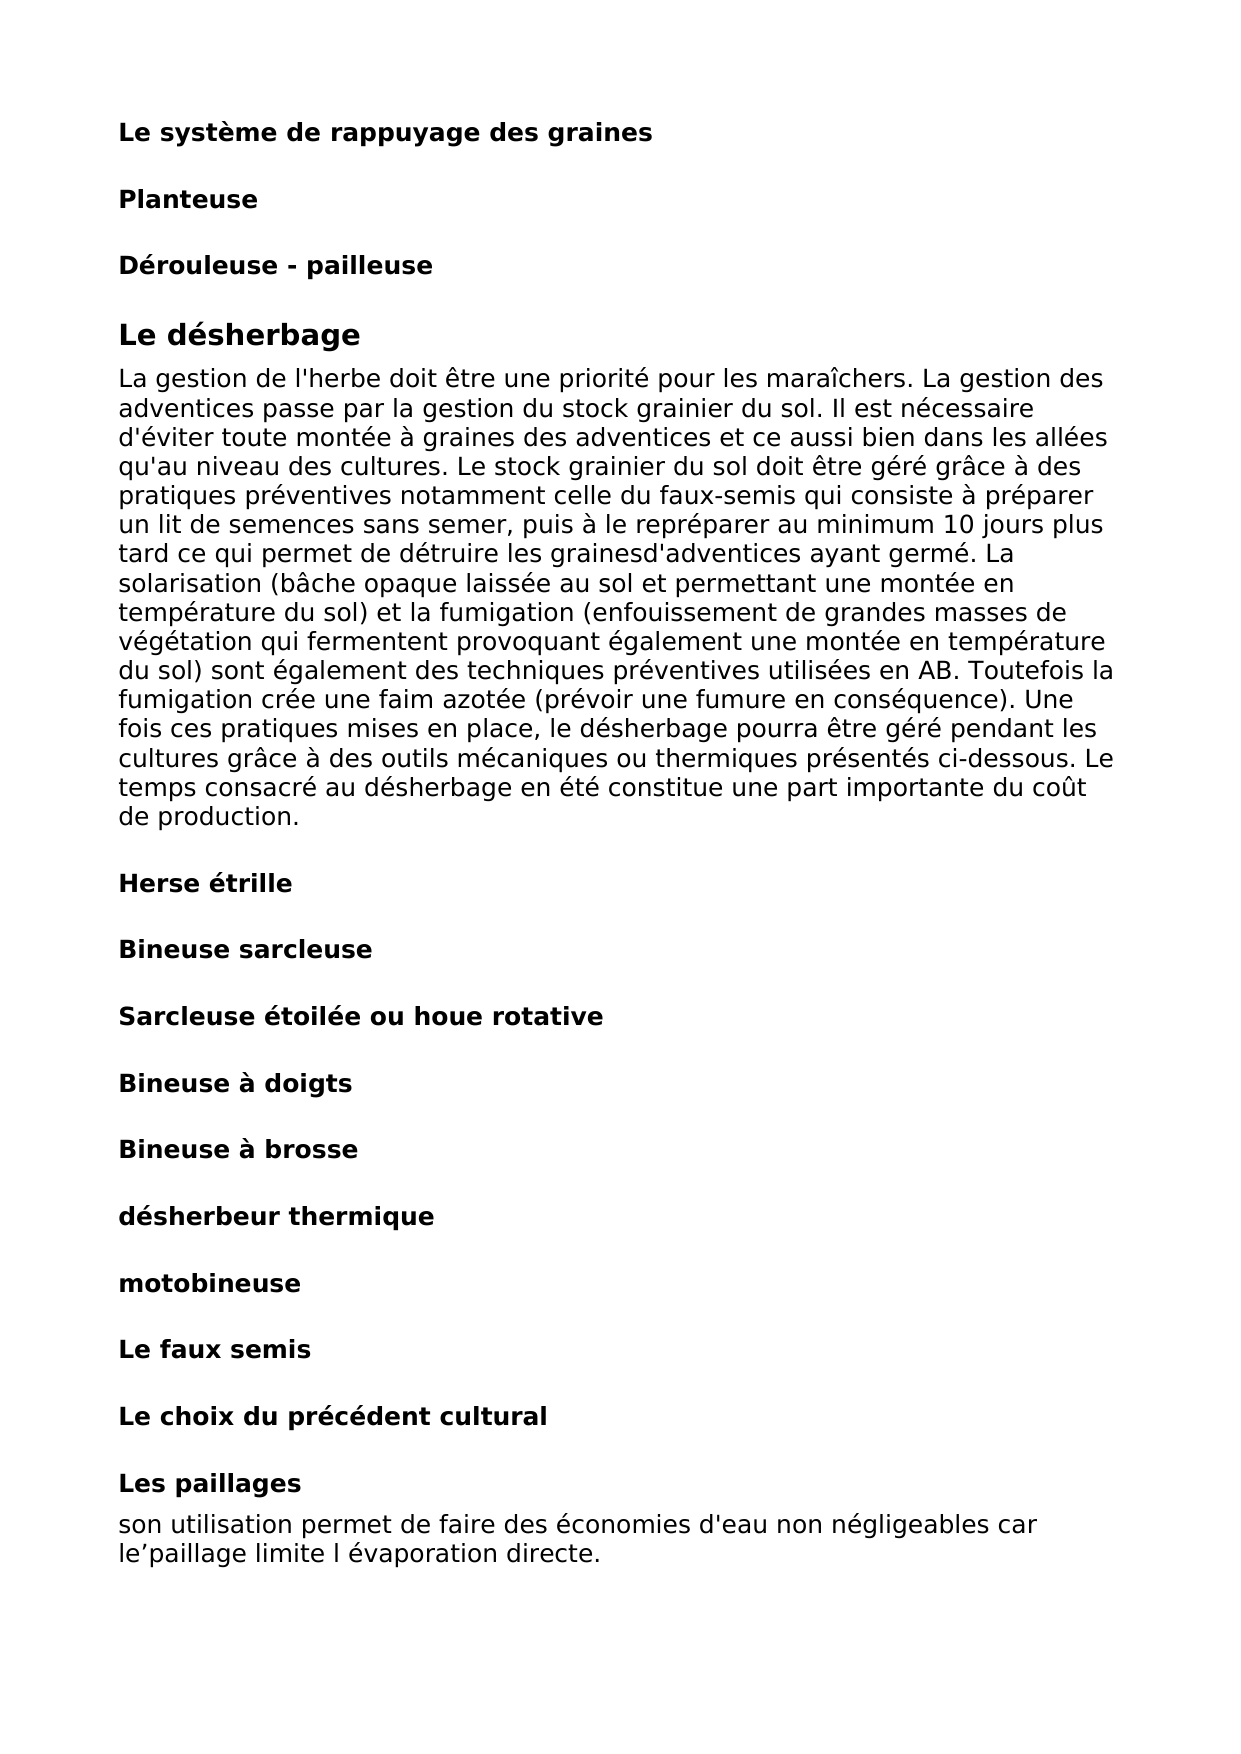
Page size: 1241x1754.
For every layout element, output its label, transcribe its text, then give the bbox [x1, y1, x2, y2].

subtitle Les paillages [118, 1469, 1122, 1498]
subtitle Bineuse à doigts [118, 1069, 1122, 1098]
subtitle Bineuse à brosse [118, 1135, 1122, 1164]
subtitle Le faux semis [118, 1335, 1122, 1364]
subtitle désherbeur thermique [118, 1202, 1122, 1231]
subtitle Le système de rappuyage des graines [118, 118, 1122, 147]
subtitle Sarcleuse étoilée ou houe rotative [118, 1002, 1122, 1031]
subtitle Le désherbage [118, 318, 1122, 352]
subtitle motobineuse [118, 1269, 1122, 1298]
subtitle Le choix du précédent cultural [118, 1402, 1122, 1431]
subtitle Herse étrille [118, 869, 1122, 898]
text son utilisation permet de faire des économies d'eau non négligeables car leʼpaillage limite l évaporation directe. [118, 1510, 1122, 1569]
subtitle Bineuse sarcleuse [118, 935, 1122, 964]
text La gestion de l'herbe doit être une priorité pour les maraîchers. La gestion des adventices passe par la gestion du stock grainier du sol. Il est nécessaire d'éviter toute montée à graines des adventices et ce aussi bien dans les allées qu'au niveau des cultures. Le stock grainier du sol doit être géré grâce à des pratiques préventives notamment celle du faux-semis qui consiste à préparer un lit de semences sans semer, puis à le repréparer au minimum 10 jours plus tard ce qui permet de détruire les grainesd'adventices ayant germé. La solarisation (bâche opaque laissée au sol et permettant une montée en température du sol) et la fumigation (enfouissement de grandes masses de végétation qui fermentent provoquant également une montée en température du sol) sont également des techniques préventives utilisées en AB. Toutefois la fumigation crée une faim azotée (prévoir une fumure en conséquence). Une fois ces pratiques mises en place, le désherbage pourra être géré pendant les cultures grâce à des outils mécaniques ou thermiques présentés ci-dessous. Le temps consacré au désherbage en été constitue une part importante du coût de production. [118, 364, 1122, 831]
subtitle Dérouleuse - pailleuse [118, 251, 1122, 281]
subtitle Planteuse [118, 185, 1122, 214]
